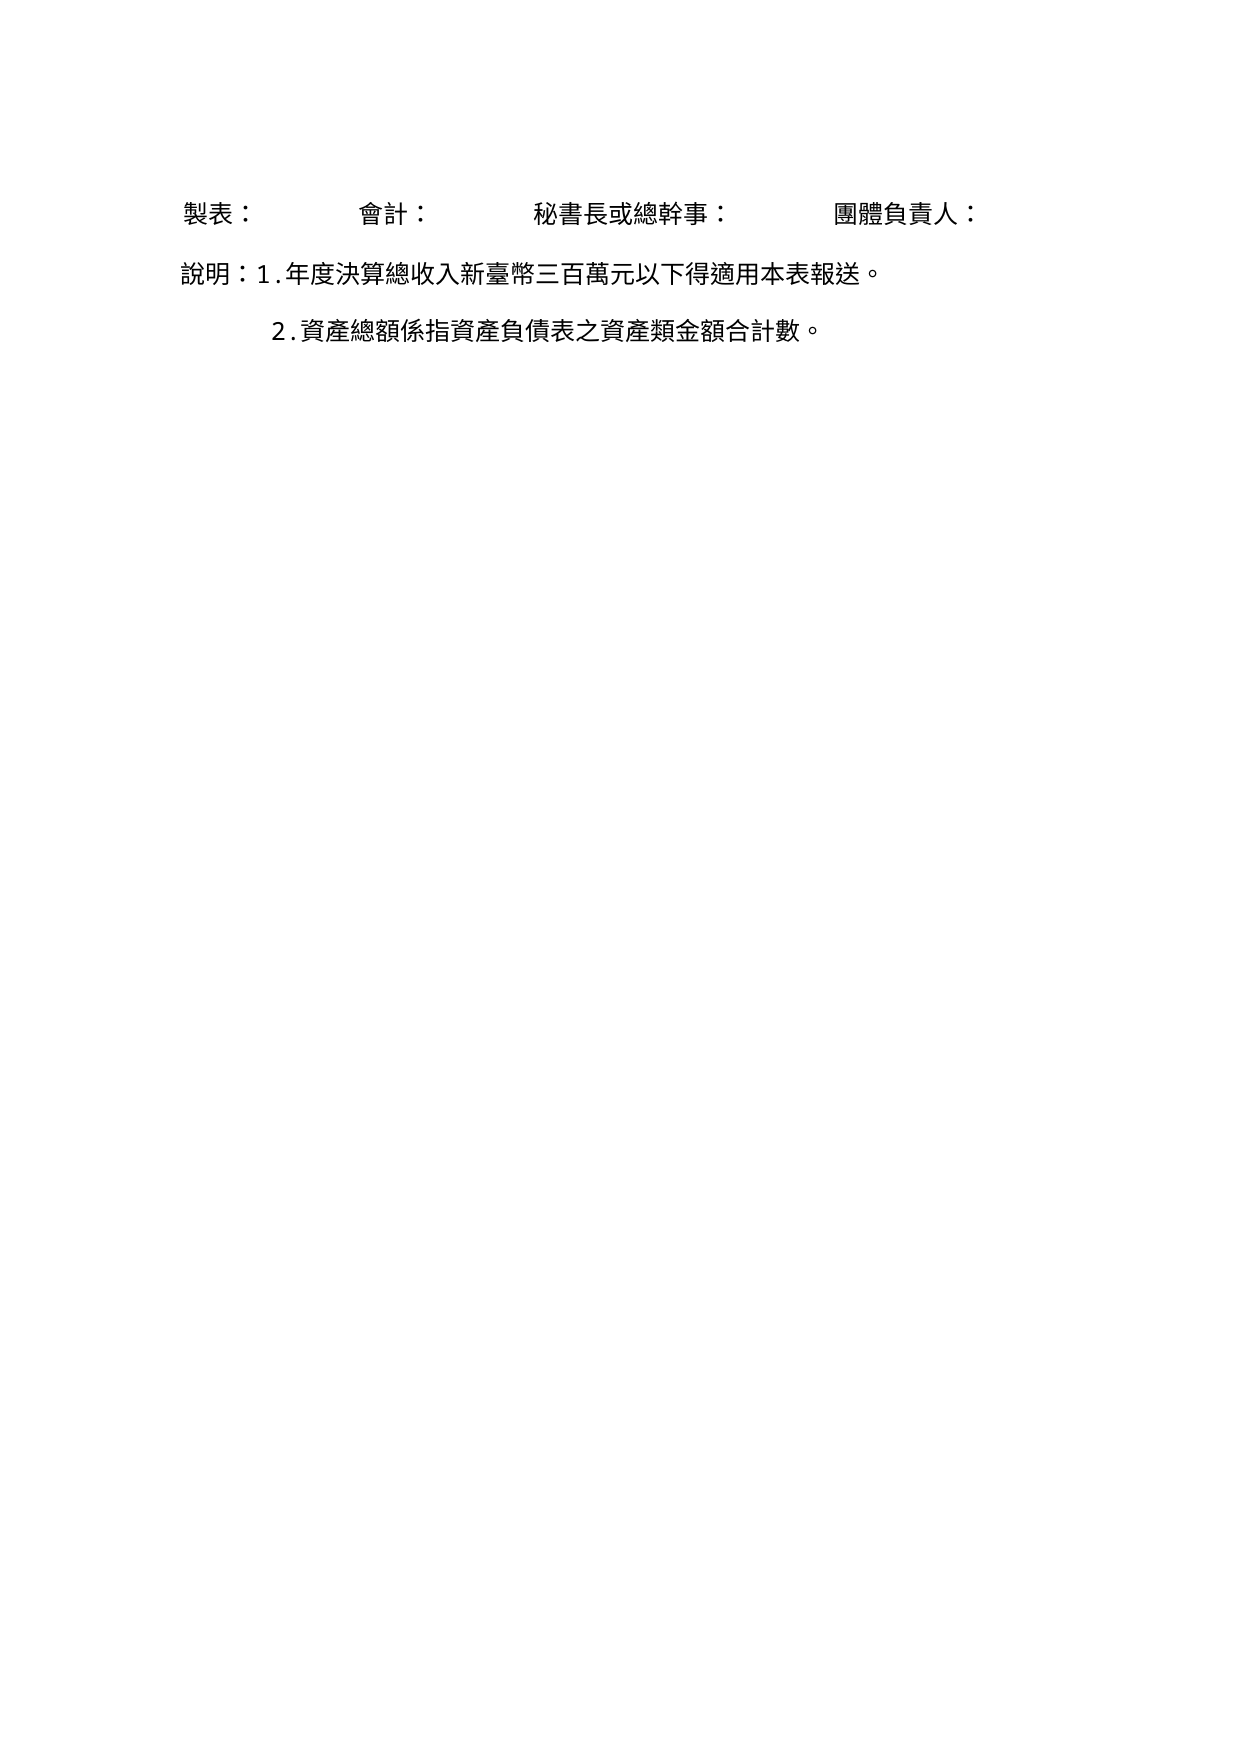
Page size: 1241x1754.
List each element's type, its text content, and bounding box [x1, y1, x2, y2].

table_cell 製表： 會計： 秘書長或總幹事： 團體負責人： 說明：1.年度決算總收入新臺幣三百萬元以下得適用本表報送。 2.資產總額係指資產負債表之資產類金額合計數。 [180, 158, 1141, 473]
